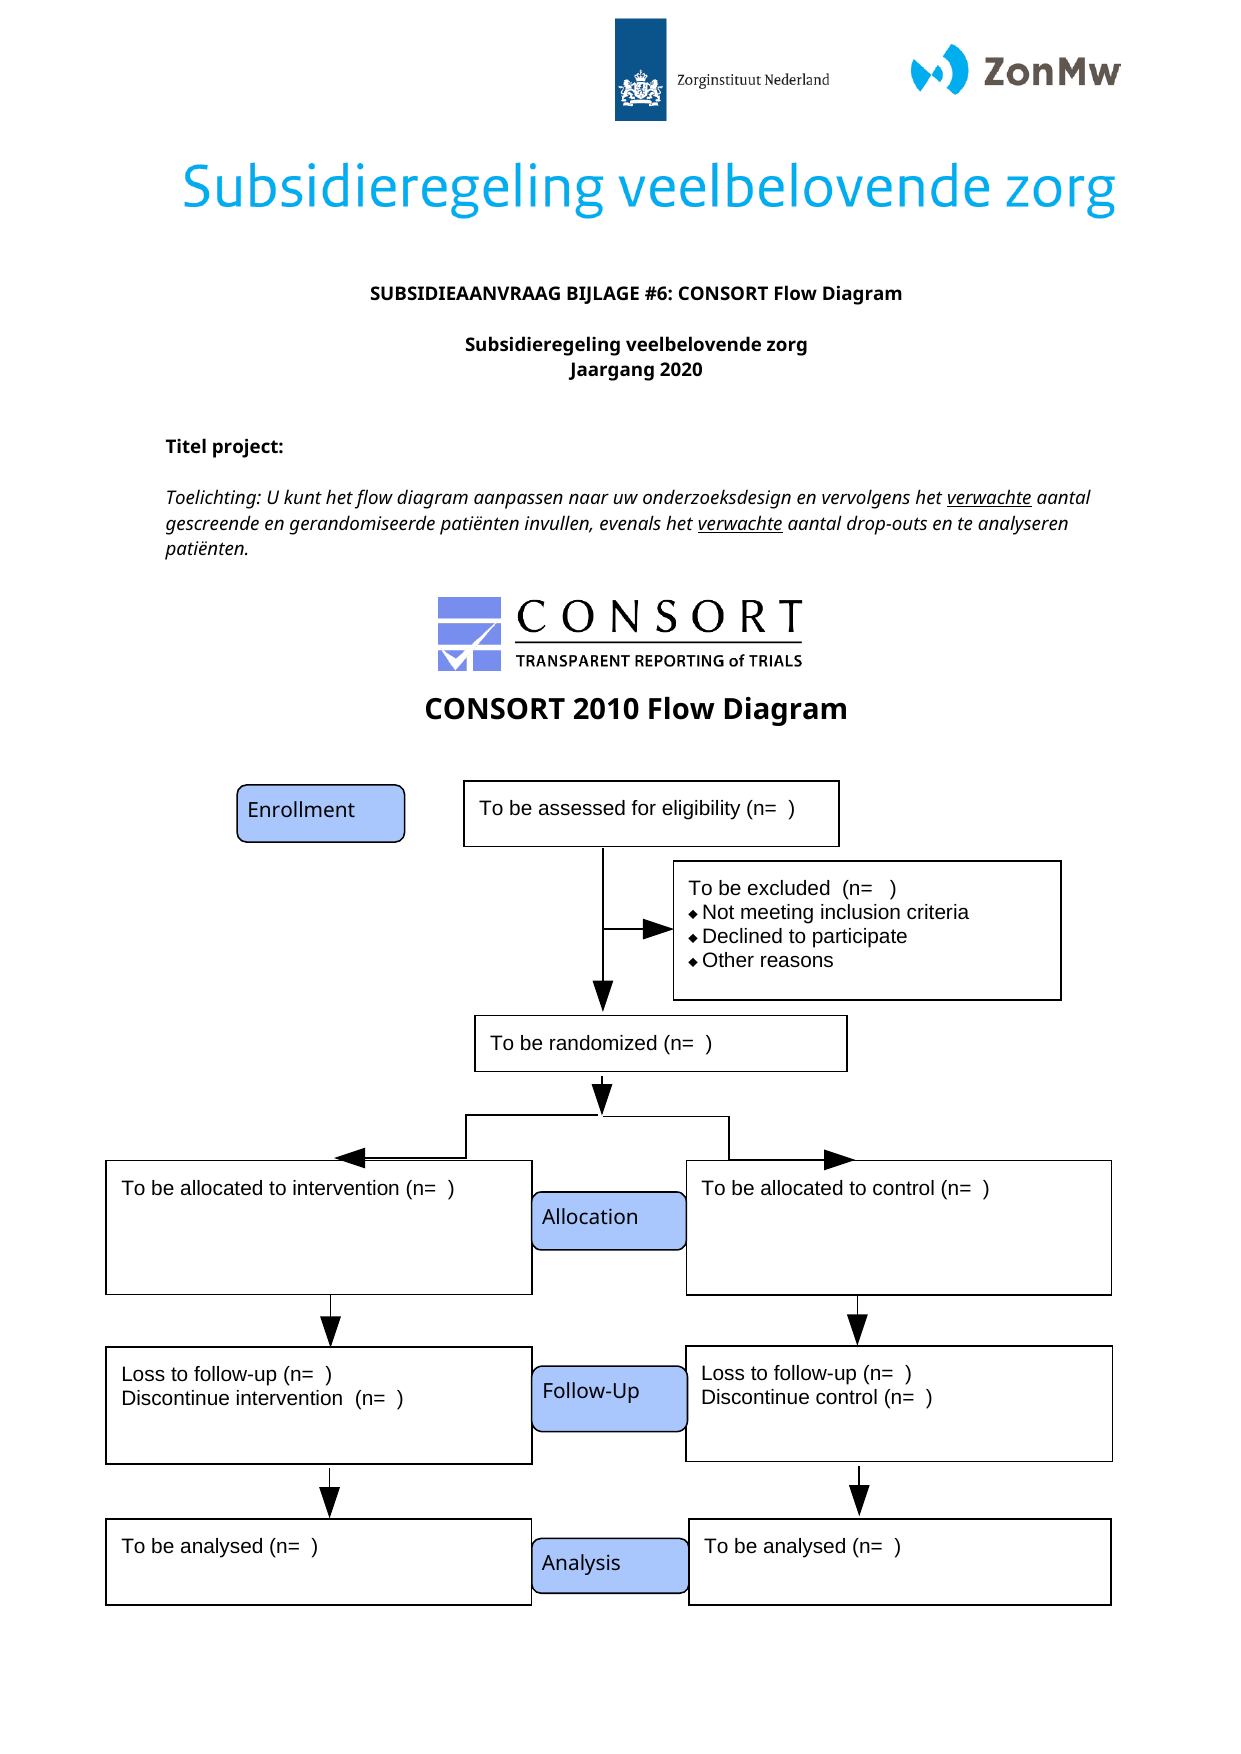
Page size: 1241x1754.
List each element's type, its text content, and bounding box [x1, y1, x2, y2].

text SUBSIDIEAANVRAAG BIJLAGE #6: CONSORT Flow Diagram [165, 280, 1107, 306]
text Jaargang 2020 [165, 357, 1107, 382]
text Subsidieregeling veelbelovende zorg [165, 331, 1107, 357]
text CONSORT 2010 Flow Diagram [165, 688, 1107, 728]
text Titel project: [165, 433, 1107, 459]
text Toelichting: U kunt het flow diagram aanpassen naar uw onderzoeksdesign en vervolgens het verwachte aantal gescreende en gerandomiseerde patiënten invullen, evenals het verwachte aantal drop-outs en te analyseren patiënten. [165, 484, 1107, 561]
